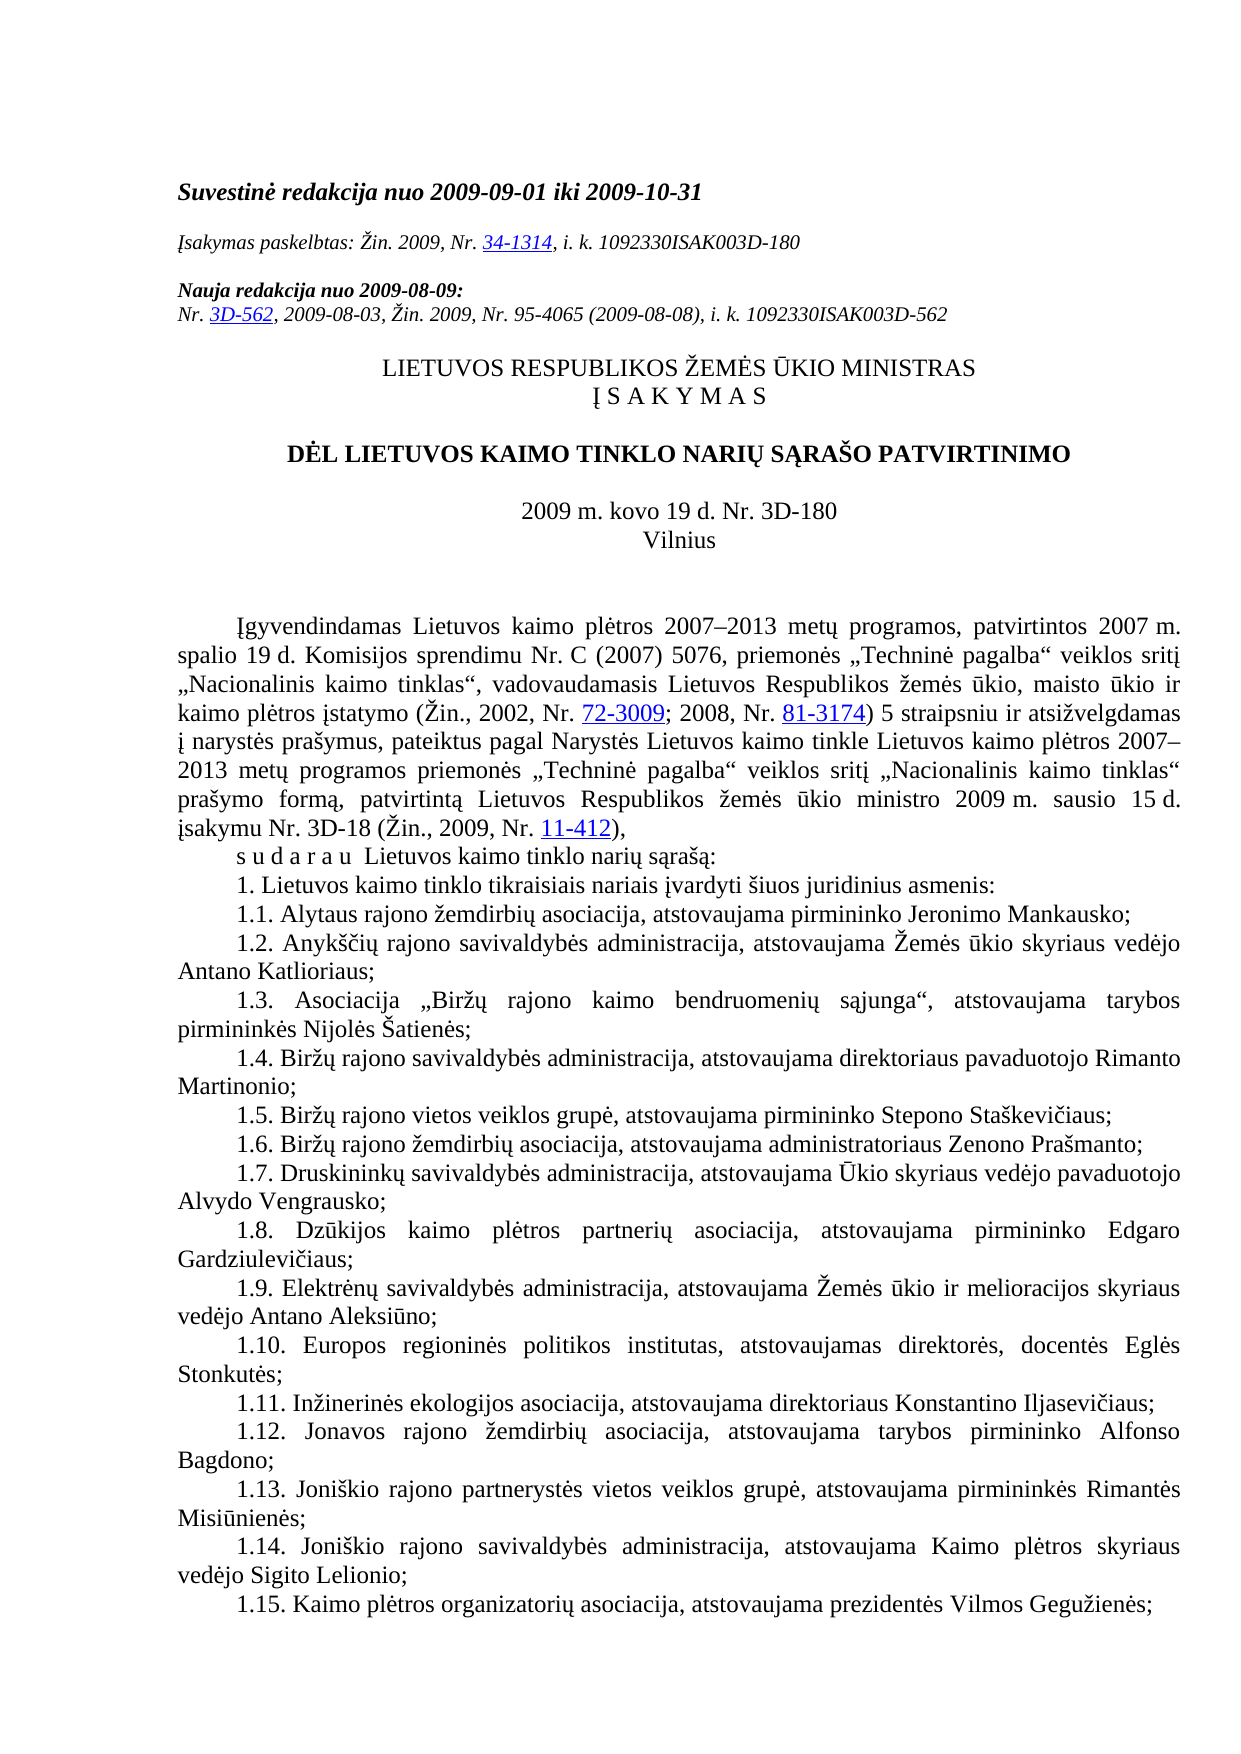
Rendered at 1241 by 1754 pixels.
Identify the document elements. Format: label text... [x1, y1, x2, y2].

text ĮSAKYMAS [177, 381, 1181, 410]
text sudarau Lietuvos kaimo tinklo narių sąrašą: [177, 841, 1181, 870]
text 1.6. Biržų rajono žemdirbių asociacija, atstovaujama administratoriaus Zenono Prašmanto; [177, 1129, 1181, 1158]
text 1.11. Inžinerinės ekologijos asociacija, atstovaujama direktoriaus Konstantino Iljasevičiaus; [177, 1388, 1181, 1416]
text 1.14. Joniškio rajono savivaldybės administracija, atstovaujama Kaimo plėtros skyriaus vedėjo Sigito Lelionio; [177, 1531, 1181, 1589]
text 1.8. Dzūkijos kaimo plėtros partnerių asociacija, atstovaujama pirmininko Edgaro Gardziulevičiaus; [177, 1215, 1181, 1273]
text 1.13. Joniškio rajono partnerystės vietos veiklos grupė, atstovaujama pirmininkės Rimantės Misiūnienės; [177, 1474, 1181, 1531]
text 1.4. Biržų rajono savivaldybės administracija, atstovaujama direktoriaus pavaduotojo Rimanto Martinonio; [177, 1043, 1181, 1100]
text 1.9. Elektrėnų savivaldybės administracija, atstovaujama Žemės ūkio ir melioracijos skyriaus vedėjo Antano Aleksiūno; [177, 1273, 1181, 1330]
text 1.10. Europos regioninės politikos institutas, atstovaujamas direktorės, docentės Eglės Stonkutės; [177, 1330, 1181, 1388]
text 2009 m. kovo 19 d. Nr. 3D-180 [177, 496, 1181, 525]
text 1.3. Asociacija „Biržų rajono kaimo bendruomenių sąjunga“, atstovaujama tarybos pirmininkės Nijolės Šatienės; [177, 985, 1181, 1043]
text 1.2. Anykščių rajono savivaldybės administracija, atstovaujama Žemės ūkio skyriaus vedėjo Antano Katlioriaus; [177, 928, 1181, 985]
text Įgyvendindamas Lietuvos kaimo plėtros 2007–2013 metų programos, patvirtintos 2007 m. spalio 19 d. Komisijos sprendimu Nr. C (2007) 5076, priemonės „Techninė pagalba“ veiklos sritį „Nacionalinis kaimo tinklas“, vadovaudamasis Lietuvos Respublikos žemės ūkio, maisto ūkio ir kaimo plėtros įstatymo (Žin., 2002, Nr. 72-3009; 2008, Nr. 81-3174) 5 straipsniu ir atsižvelgdamas į narystės prašymus, pateiktus pagal Narystės Lietuvos kaimo tinkle Lietuvos kaimo plėtros 2007–2013 metų programos priemonės „Techninė pagalba“ veiklos sritį „Nacionalinis kaimo tinklas“ prašymo formą, patvirtintą Lietuvos Respublikos žemės ūkio ministro 2009 m. sausio 15 d. įsakymu Nr. 3D-18 (Žin., 2009, Nr. 11-412), [177, 611, 1181, 841]
text 1. Lietuvos kaimo tinklo tikraisiais nariais įvardyti šiuos juridinius asmenis: [177, 870, 1181, 899]
text Nauja redakcija nuo 2009-08-09: [177, 278, 1181, 302]
text 1.12. Jonavos rajono žemdirbių asociacija, atstovaujama tarybos pirmininko Alfonso Bagdono; [177, 1416, 1181, 1474]
text 1.7. Druskininkų savivaldybės administracija, atstovaujama Ūkio skyriaus vedėjo pavaduotojo Alvydo Vengrausko; [177, 1158, 1181, 1215]
text 1.1. Alytaus rajono žemdirbių asociacija, atstovaujama pirmininko Jeronimo Mankausko; [177, 899, 1181, 928]
text Įsakymas paskelbtas: Žin. 2009, Nr. 34-1314, i. k. 1092330ISAK003D-180 [177, 230, 1181, 254]
text DĖL LIETUVOS KAIMO TINKLO NARIŲ SĄRAŠO PATVIRTINIMO [177, 439, 1181, 468]
text Vilnius [177, 525, 1181, 554]
text 1.5. Biržų rajono vietos veiklos grupė, atstovaujama pirmininko Stepono Staškevičiaus; [177, 1100, 1181, 1129]
text Nr. 3D-562, 2009-08-03, Žin. 2009, Nr. 95-4065 (2009-08-08), i. k. 1092330ISAK003D-562 [177, 302, 1181, 326]
text 1.15. Kaimo plėtros organizatorių asociacija, atstovaujama prezidentės Vilmos Gegužienės; [177, 1589, 1181, 1618]
text LIETUVOS RESPUBLIKOS ŽEMĖS ŪKIO MINISTRAS [177, 353, 1181, 381]
text Suvestinė redakcija nuo 2009-09-01 iki 2009-10-31 [177, 177, 1181, 206]
